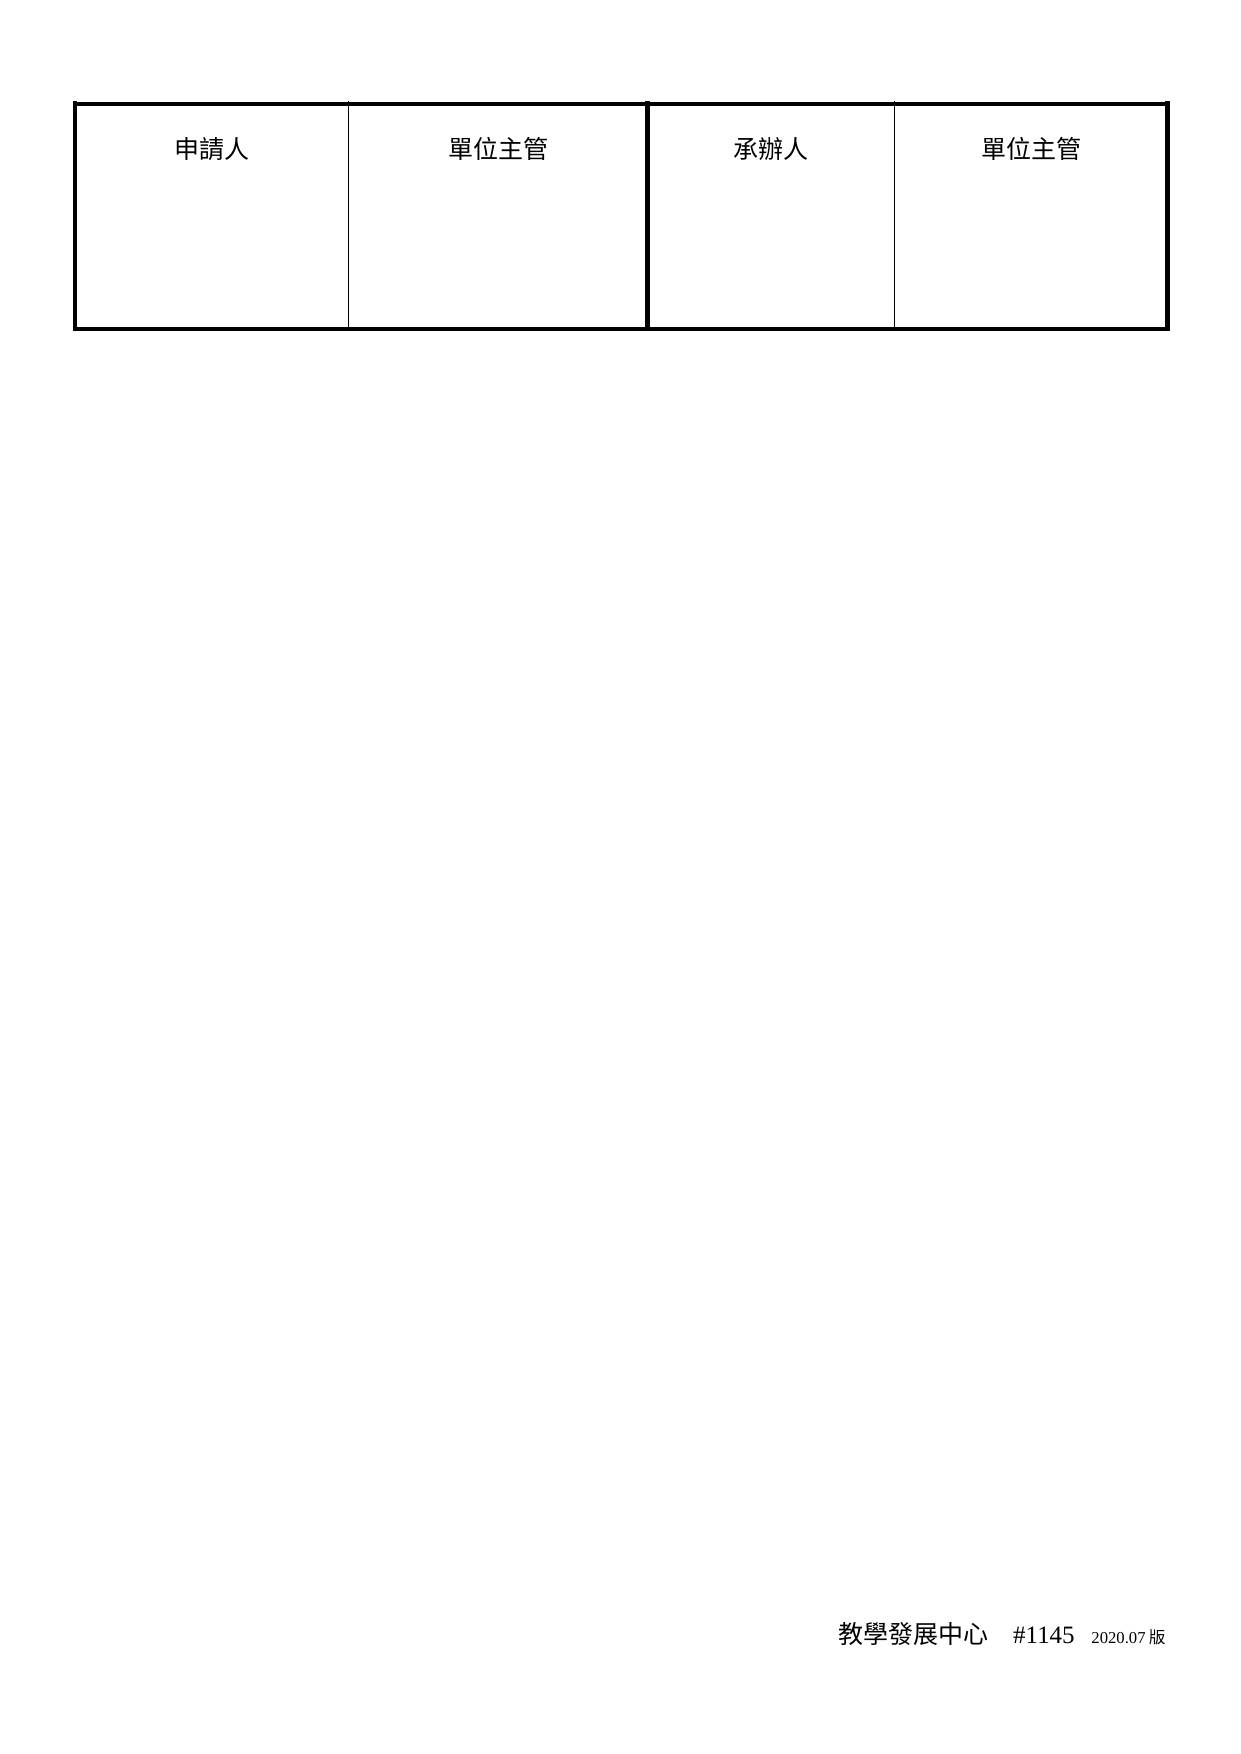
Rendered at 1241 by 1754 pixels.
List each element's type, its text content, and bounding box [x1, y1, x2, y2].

table_cell 申請人 [77, 106, 348, 327]
table_cell 單位主管 [895, 106, 1165, 327]
table_cell 單位主管 [349, 106, 645, 327]
table_cell 承辦人 [650, 106, 894, 327]
